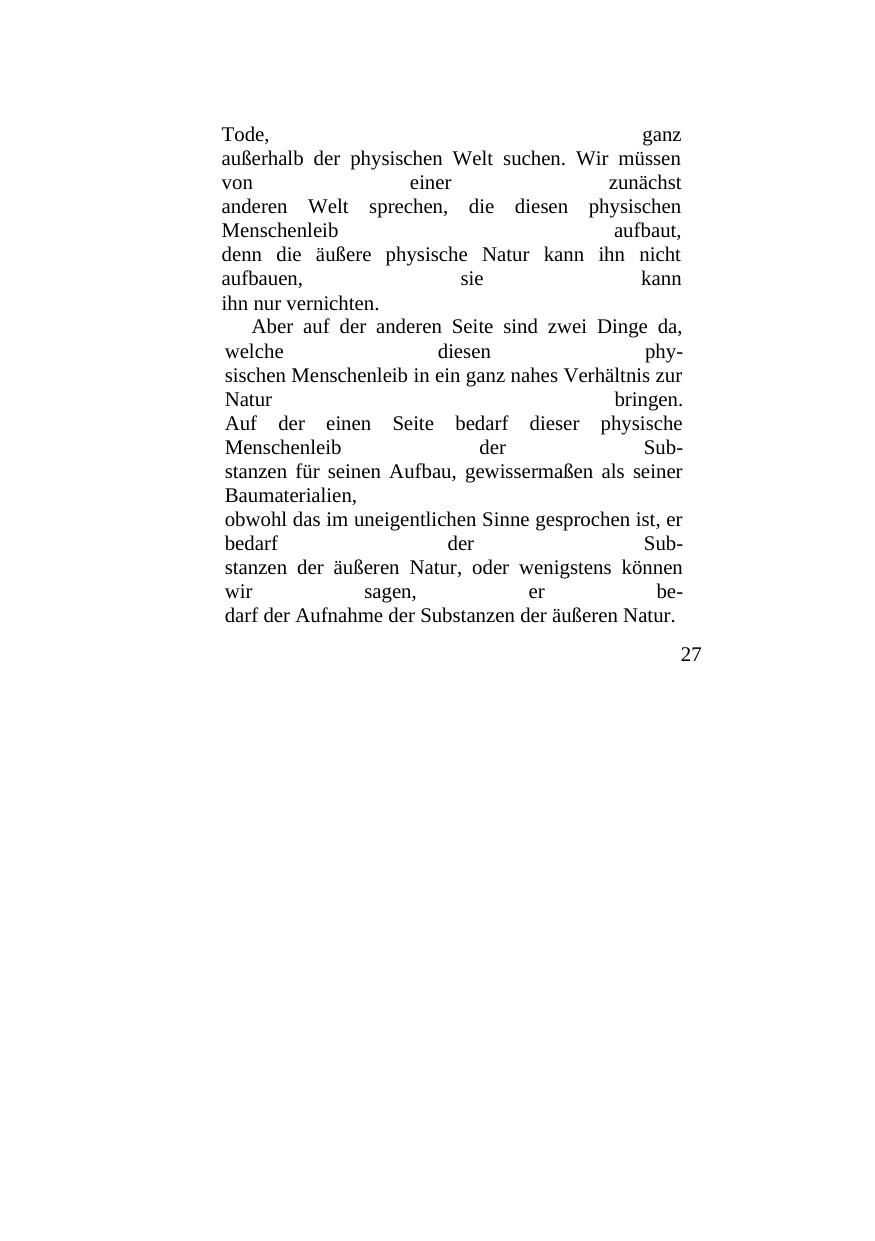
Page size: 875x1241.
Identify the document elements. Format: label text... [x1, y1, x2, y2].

text 27 [681, 642, 816, 666]
text Tode, ganz außerhalb der physischen Welt suchen. Wir müssen von einer zunächst anderen Welt sprechen, die diesen physischen Menschenleib aufbaut, denn die äußere physische Natur kann ihn nicht aufbauen, sie kann ihn nur vernichten. [221, 122, 682, 314]
text Aber auf der anderen Seite sind zwei Dinge da, welche diesen phy- sischen Menschenleib in ein ganz nahes Verhältnis zur Natur bringen. Auf der einen Seite bedarf dieser physische Menschenleib der Sub- stanzen für seinen Aufbau, gewissermaßen als seiner Baumaterialien, obwohl das im uneigentlichen Sinne gesprochen ist, er bedarf der Sub- stanzen der äußeren Natur, oder wenigstens können wir sagen, er be- darf der Aufnahme der Substanzen der äußeren Natur. [224, 314, 683, 627]
